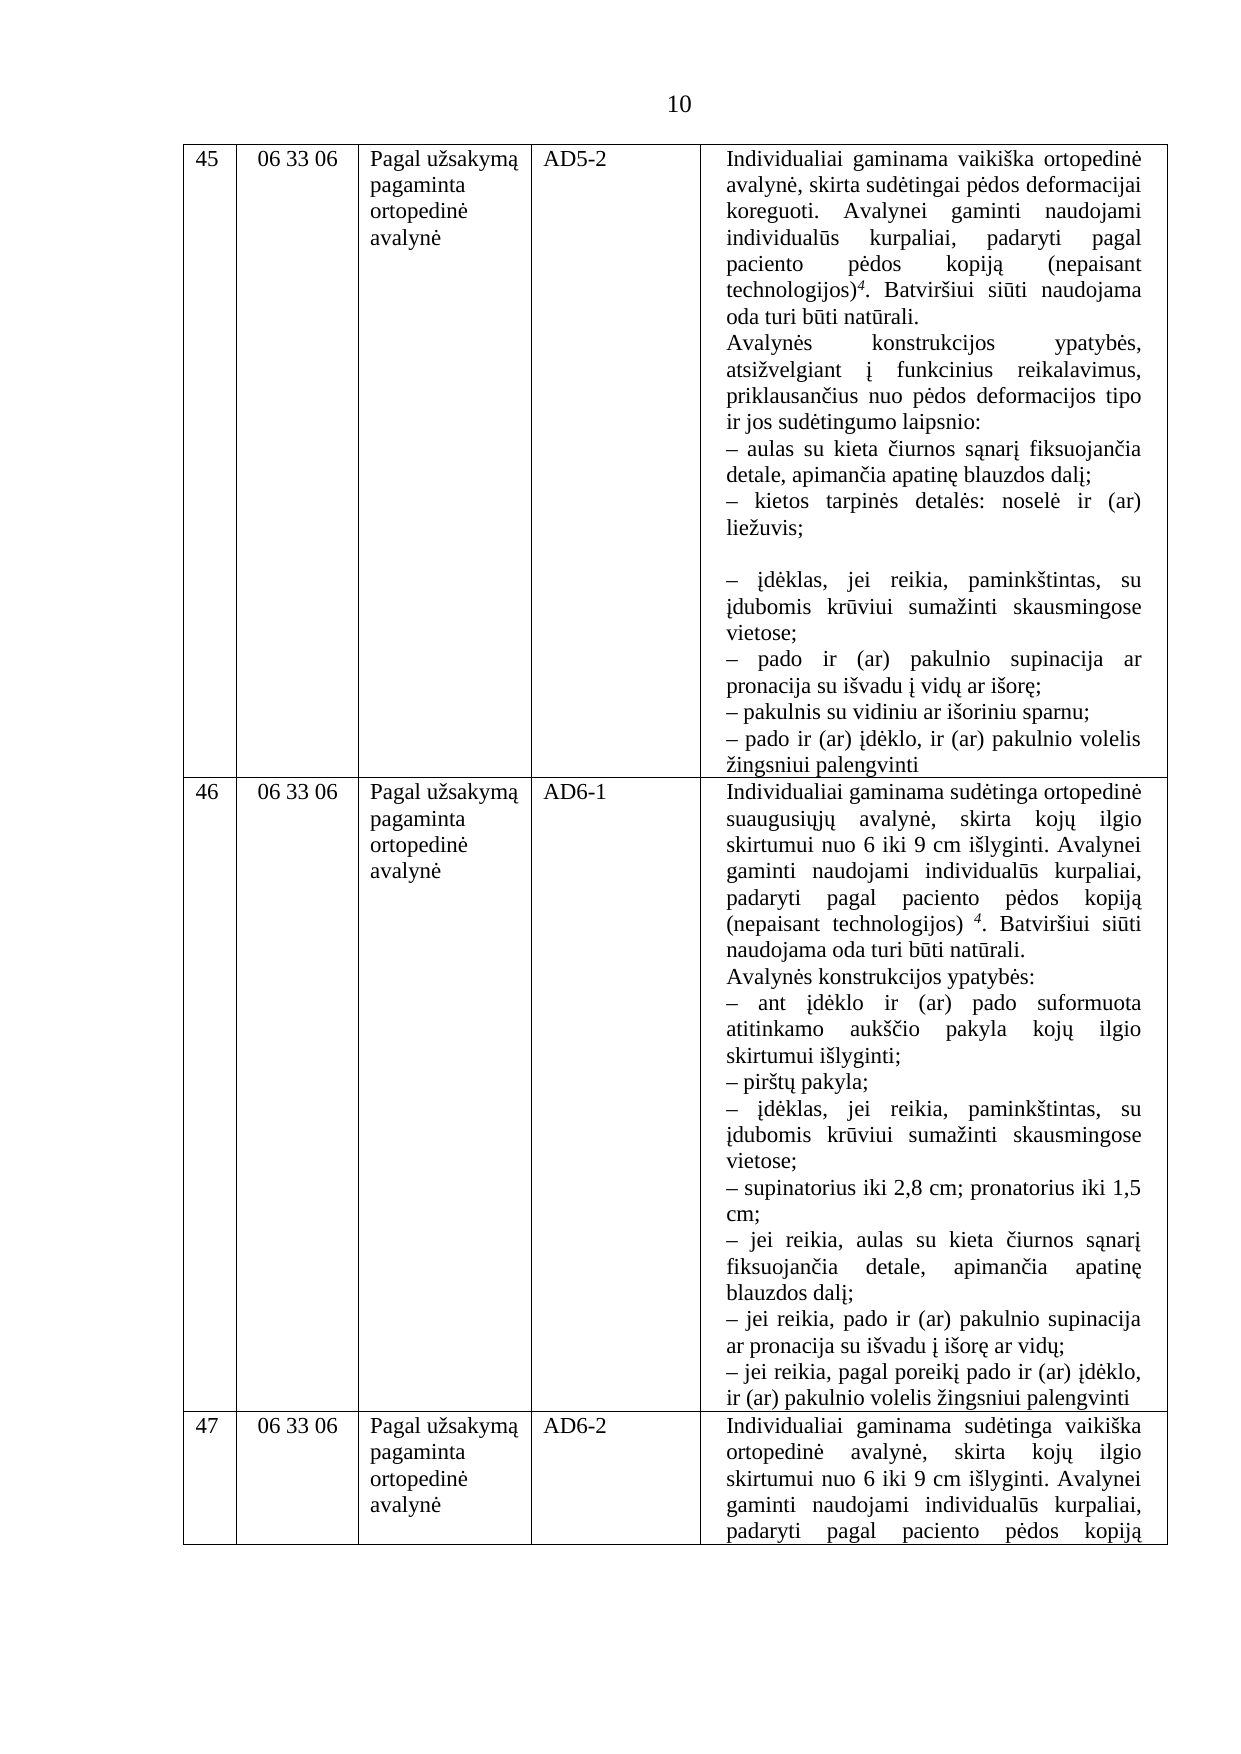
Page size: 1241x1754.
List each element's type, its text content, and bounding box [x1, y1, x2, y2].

table_cell Individualiai gaminama vaikiška ortopedinė avalynė, skirta sudėtingai pėdos deformacijai koreguoti. Avalynei gaminti naudojami individualūs kurpaliai, padaryti pagal paciento pėdos kopiją (nepaisant technologijos)4. Batviršiui siūti naudojama oda turi būti natūrali. Avalynės konstrukcijos ypatybės, atsižvelgiant į funkcinius reikalavimus, priklausančius nuo pėdos deformacijos tipo ir jos sudėtingumo laipsnio: – aulas su kieta čiurnos sąnarį fiksuojančia detale, apimančia apatinę blauzdos dalį; – kietos tarpinės detalės: noselė ir (ar) liežuvis; – įdėklas, jei reikia, paminkštintas, su įdubomis krūviui sumažinti skausmingose vietose; – pado ir (ar) pakulnio supinacija ar pronacija su išvadu į vidų ar išorę; – pakulnis su vidiniu ar išoriniu sparnu; – pado ir (ar) įdėklo, ir (ar) pakulnio volelis žingsniui palengvinti [701, 145, 1167, 777]
table_cell Pagal užsakymą pagaminta ortopedinė avalynė [359, 145, 531, 777]
table_cell 47 [184, 1412, 236, 1544]
table_cell 06 33 06 [237, 778, 358, 1411]
table_cell Individualiai gaminama sudėtinga vaikiška ortopedinė avalynė, skirta kojų ilgio skirtumui nuo 6 iki 9 cm išlyginti. Avalynei gaminti naudojami individualūs kurpaliai, padaryti pagal paciento pėdos kopiją [701, 1412, 1167, 1544]
table_cell 46 [184, 778, 236, 1411]
table_cell AD6-1 [532, 778, 700, 1411]
table_cell 06 33 06 [237, 145, 358, 777]
table_cell 06 33 06 [237, 1412, 358, 1544]
table_cell AD5-2 [532, 145, 700, 777]
table_cell Pagal užsakymą pagaminta ortopedinė avalynė [359, 1412, 531, 1544]
table_cell AD6-2 [532, 1412, 700, 1544]
table_cell 45 [184, 145, 236, 777]
table_cell Individualiai gaminama sudėtinga ortopedinė suaugusiųjų avalynė, skirta kojų ilgio skirtumui nuo 6 iki 9 cm išlyginti. Avalynei gaminti naudojami individualūs kurpaliai, padaryti pagal paciento pėdos kopiją (nepaisant technologijos) 4. Batviršiui siūti naudojama oda turi būti natūrali. Avalynės konstrukcijos ypatybės: – ant įdėklo ir (ar) pado suformuota atitinkamo aukščio pakyla kojų ilgio skirtumui išlyginti; – pirštų pakyla; – įdėklas, jei reikia, paminkštintas, su įdubomis krūviui sumažinti skausmingose vietose; – supinatorius iki 2,8 cm; pronatorius iki 1,5 cm; – jei reikia, aulas su kieta čiurnos sąnarį fiksuojančia detale, apimančia apatinę blauzdos dalį; – jei reikia, pado ir (ar) pakulnio supinacija ar pronacija su išvadu į išorę ar vidų; – jei reikia, pagal poreikį pado ir (ar) įdėklo, ir (ar) pakulnio volelis žingsniui palengvinti [701, 778, 1167, 1411]
table_cell Pagal užsakymą pagaminta ortopedinė avalynė [359, 778, 531, 1411]
